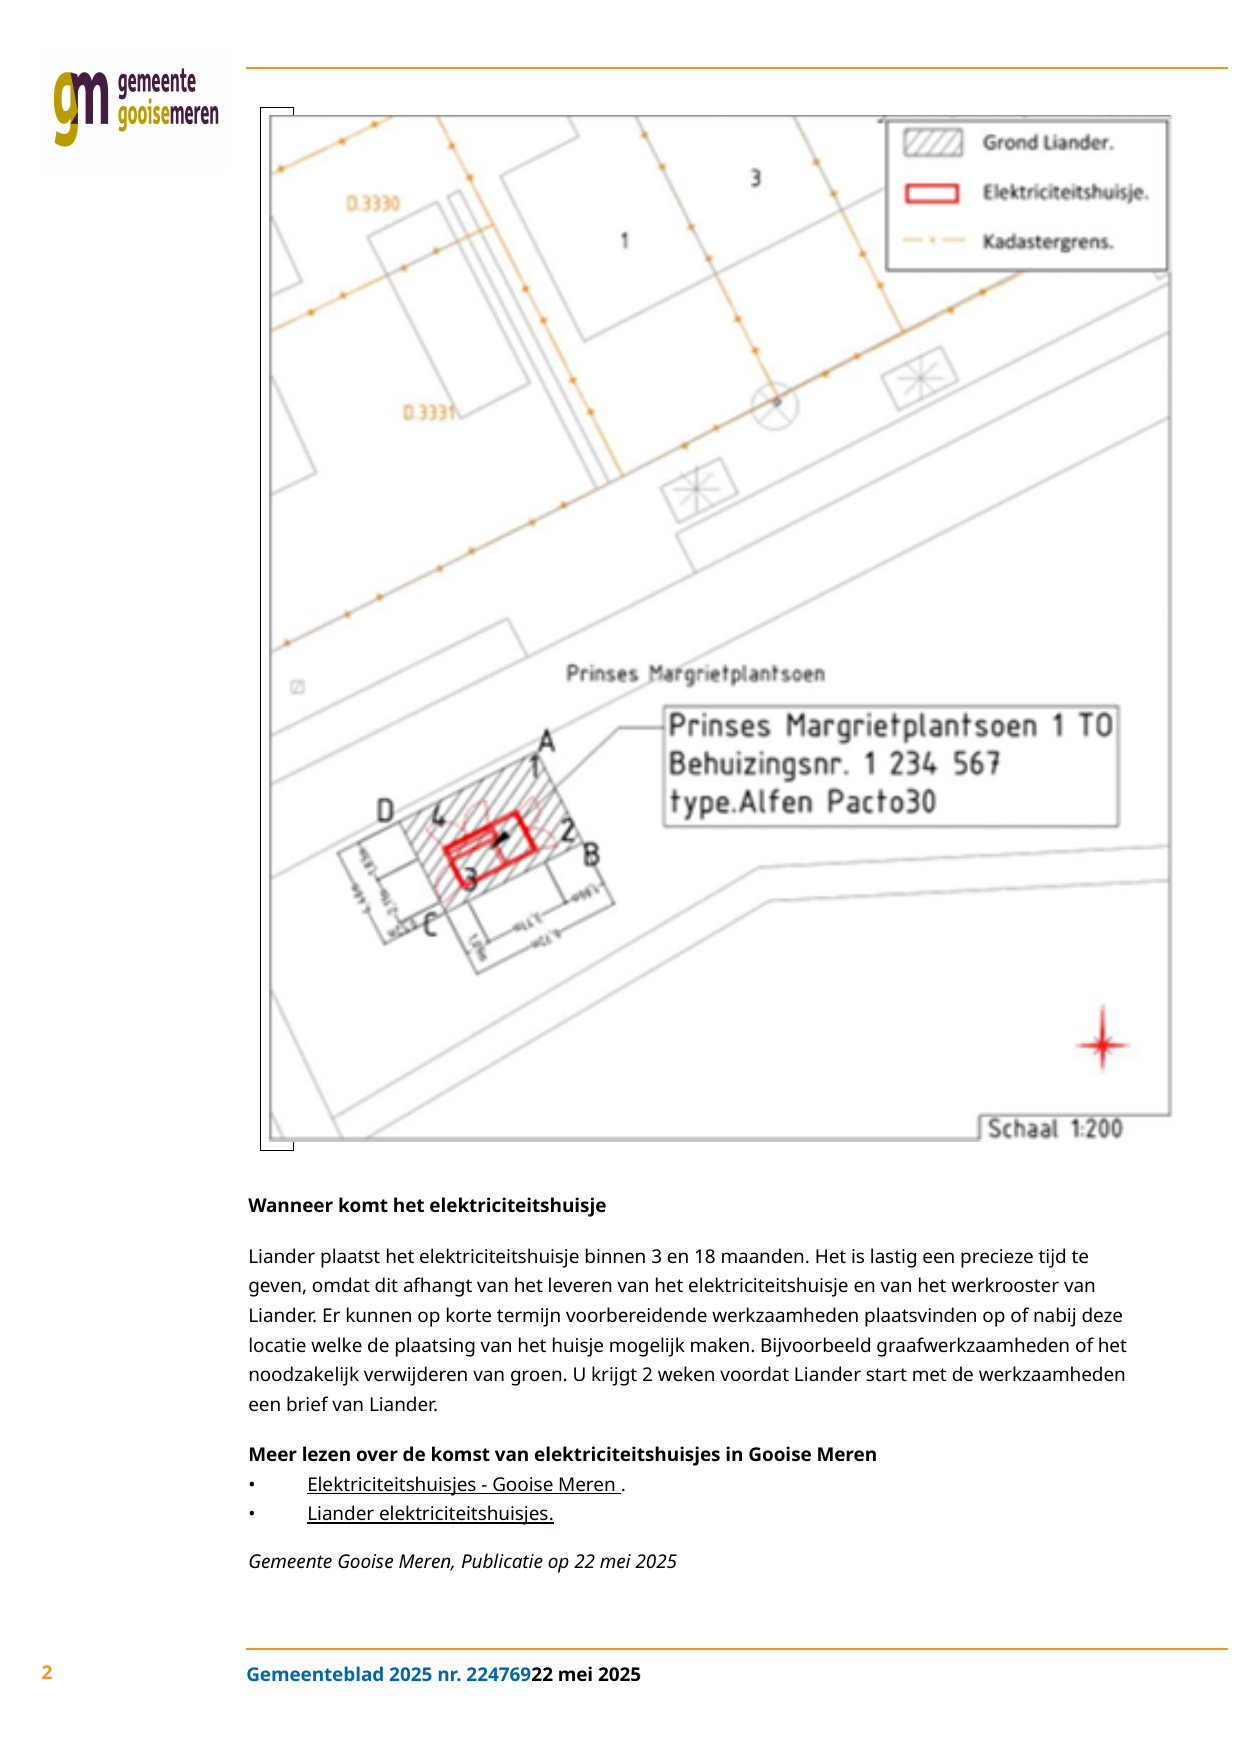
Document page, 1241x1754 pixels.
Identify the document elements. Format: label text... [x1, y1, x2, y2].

text Meer lezen over de komst van elektriciteitshuisjes in Gooise Meren [248, 1441, 1152, 1467]
picture [268, 115, 1173, 1142]
text Liander plaatst het elektriciteitshuisje binnen 3 en 18 maanden. Het is lastig een precieze tijd te geven, omdat dit afhangt van het leveren van het elektriciteitshuisje en van het werkrooster van Liander. Er kunnen op korte termijn voorbereidende werkzaamheden plaatsvinden op of nabij deze locatie welke de plaatsing van het huisje mogelijk maken. Bijvoorbeeld graafwerkzaamheden of het noodzakelijk verwijderen van groen. U krijgt 2 weken voordat Liander start met de werkzaamheden een brief van Liander. [248, 1243, 1152, 1417]
list Liander elektriciteitshuisjes. [248, 1501, 1152, 1526]
text Wanneer komt het elektriciteitshuisje [248, 1193, 1152, 1218]
list Elektriciteitshuisjes - Gooise Meren . [248, 1471, 1152, 1497]
text Gemeente Gooise Meren, Publicatie op 22 mei 2025 [248, 1548, 1152, 1574]
picture [41, 47, 231, 172]
